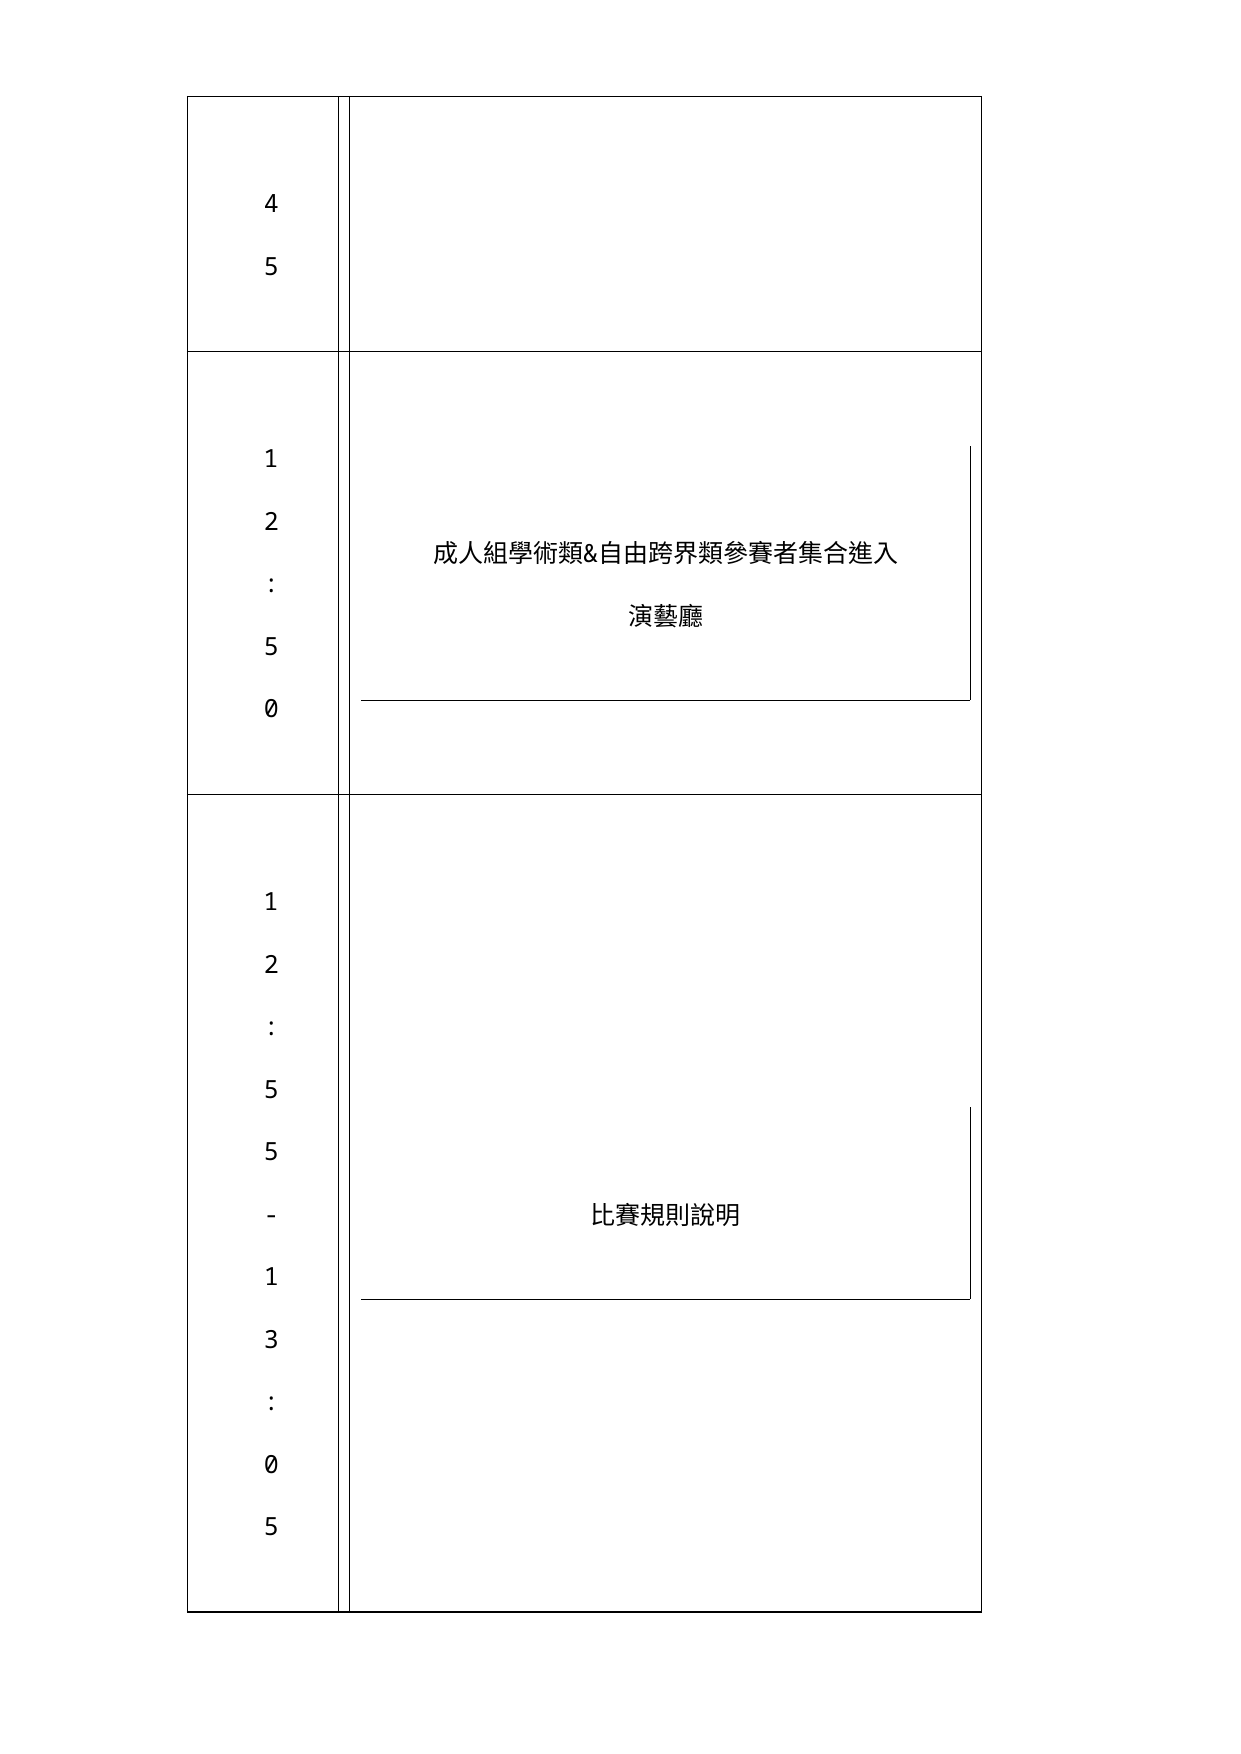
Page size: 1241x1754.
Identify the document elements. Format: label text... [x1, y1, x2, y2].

table_cell 比賽規則說明 [350, 795, 981, 1611]
table_cell [339, 795, 349, 1611]
table_cell [339, 97, 349, 351]
table_cell 12:55-13:05 [188, 795, 338, 1611]
table_cell 12:50 [188, 352, 338, 794]
table_cell 成人組學術類&自由跨界類參賽者集合進入演藝廳 [350, 352, 981, 794]
table_cell [339, 352, 349, 794]
table_cell 45 [188, 97, 338, 351]
table_cell [350, 97, 981, 351]
